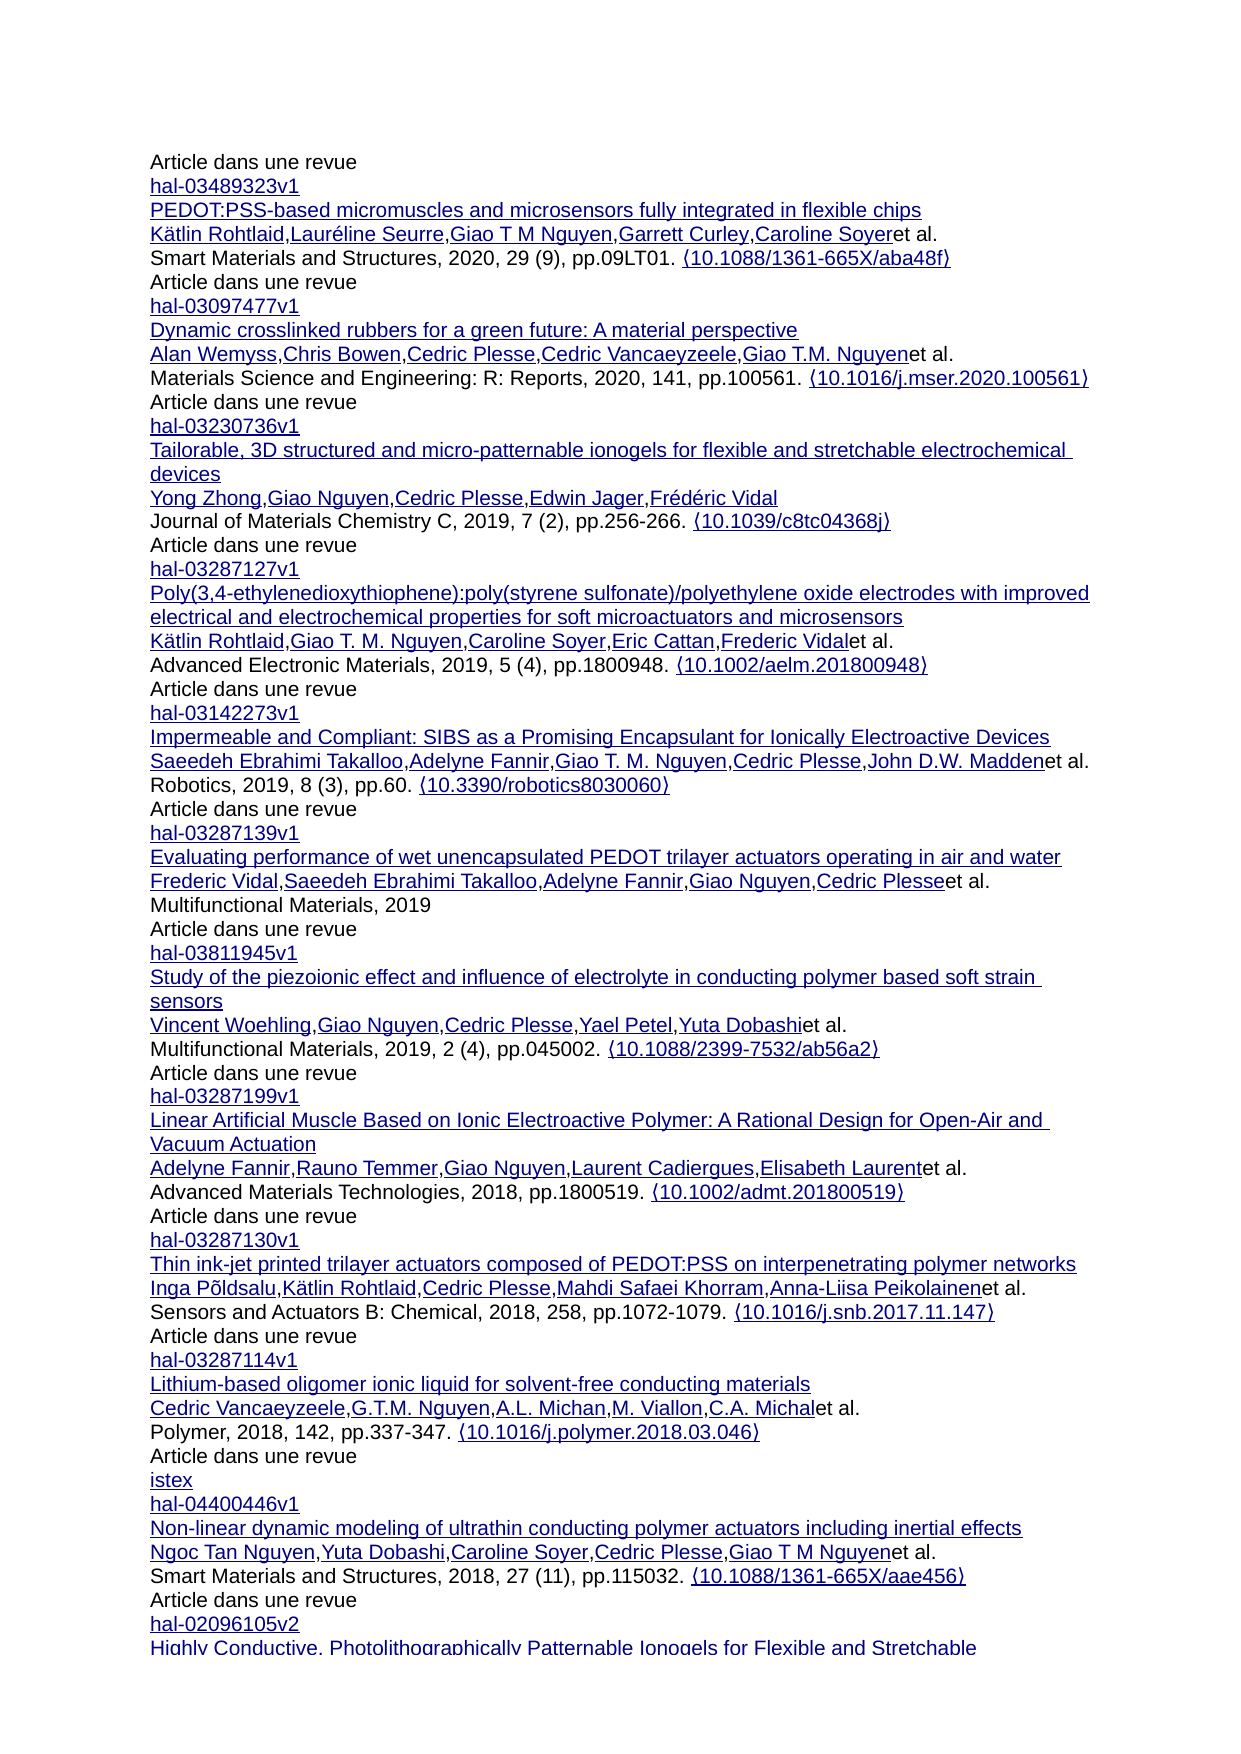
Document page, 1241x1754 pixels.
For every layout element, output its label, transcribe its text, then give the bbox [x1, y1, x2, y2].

table_cell Thin ink-jet printed trilayer actuators composed of PEDOT:PSS on interpenetrating polymer networks Inga Põldsalu,Kätlin Rohtlaid,Cedric Plesse,Mahdi Safaei Khorram,Anna-Liisa Peikolainenet al. Sensors and Actuators B: Chemical, 2018, 258, pp.1072-1079. ⟨10.1016/j.snb.2017.11.147⟩ Article dans une revue hal-03287114v1 [150, 1252, 1090, 1372]
table_cell Lithium-based oligomer ionic liquid for solvent-free conducting materials Cedric Vancaeyzeele,G.T.M. Nguyen,A.L. Michan,M. Viallon,C.A. Michalet al. Polymer, 2018, 142, pp.337-347. ⟨10.1016/j.polymer.2018.03.046⟩ Article dans une revue istex hal-04400446v1 [150, 1372, 1090, 1516]
table_cell Non-linear dynamic modeling of ultrathin conducting polymer actuators including inertial effects Ngoc Tan Nguyen,Yuta Dobashi,Caroline Soyer,Cedric Plesse,Giao T M Nguyenet al. Smart Materials and Structures, 2018, 27 (11), pp.115032. ⟨10.1088/1361-665X/aae456⟩ Article dans une revue hal-02096105v2 [150, 1516, 1090, 1635]
table_cell Tailorable, 3D structured and micro-patternable ionogels for flexible and stretchable electrochemical devices Yong Zhong,Giao Nguyen,Cedric Plesse,Edwin Jager,Frédéric Vidal Journal of Materials Chemistry C, 2019, 7 (2), pp.256-266. ⟨10.1039/c8tc04368j⟩ Article dans une revue hal-03287127v1 [150, 438, 1090, 581]
table_cell Highly Conductive, Photolithographically Patternable Ionogels for Flexible and Stretchable [150, 1635, 1090, 1655]
table_cell Linear Artificial Muscle Based on Ionic Electroactive Polymer: A Rational Design for Open‐Air and Vacuum Actuation Adelyne Fannir,Rauno Temmer,Giao Nguyen,Laurent Cadiergues,Elisabeth Laurentet al. Advanced Materials Technologies, 2018, pp.1800519. ⟨10.1002/admt.201800519⟩ Article dans une revue hal-03287130v1 [150, 1108, 1090, 1252]
table_cell electrical and electrochemical properties for soft microactuators and microsensors Kätlin Rohtlaid,Giao T. M. Nguyen,Caroline Soyer,Eric Cattan,Frederic Vidalet al. Advanced Electronic Materials, 2019, 5 (4), pp.1800948. ⟨10.1002/aelm.201800948⟩ Article dans une revue hal-03142273v1 [150, 603, 1090, 725]
table_cell Impermeable and Compliant: SIBS as a Promising Encapsulant for Ionically Electroactive Devices Saeedeh Ebrahimi Takalloo,Adelyne Fannir,Giao T. M. Nguyen,Cedric Plesse,John D.W. Maddenet al. Robotics, 2019, 8 (3), pp.60. ⟨10.3390/robotics8030060⟩ Article dans une revue hal-03287139v1 [150, 725, 1090, 845]
table_cell Article dans une revue hal-03489323v1 [150, 150, 1090, 198]
table_cell PEDOT:PSS-based micromuscles and microsensors fully integrated in flexible chips Kätlin Rohtlaid,Lauréline Seurre,Giao T M Nguyen,Garrett Curley,Caroline Soyeret al. Smart Materials and Structures, 2020, 29 (9), pp.09LT01. ⟨10.1088/1361-665X/aba48f⟩ Article dans une revue hal-03097477v1 [150, 198, 1090, 318]
table_cell Study of the piezoionic effect and influence of electrolyte in conducting polymer based soft strain sensors Vincent Woehling,Giao Nguyen,Cedric Plesse,Yael Petel,Yuta Dobashiet al. Multifunctional Materials, 2019, 2 (4), pp.045002. ⟨10.1088/2399-7532/ab56a2⟩ Article dans une revue hal-03287199v1 [150, 965, 1090, 1108]
table_cell Dynamic crosslinked rubbers for a green future: A material perspective Alan Wemyss,Chris Bowen,Cedric Plesse,Cedric Vancaeyzeele,Giao T.M. Nguyenet al. Materials Science and Engineering: R: Reports, 2020, 141, pp.100561. ⟨10.1016/j.mser.2020.100561⟩ Article dans une revue hal-03230736v1 [150, 318, 1090, 437]
table_cell Evaluating performance of wet unencapsulated PEDOT trilayer actuators operating in air and water Frederic Vidal,Saeedeh Ebrahimi Takalloo,Adelyne Fannir,Giao Nguyen,Cedric Plesseet al. Multifunctional Materials, 2019 Article dans une revue hal-03811945v1 [150, 845, 1090, 964]
table_cell Poly(3,4-ethylenedioxythiophene):poly(styrene sulfonate)/polyethylene oxide electrodes with improved [150, 581, 1090, 602]
